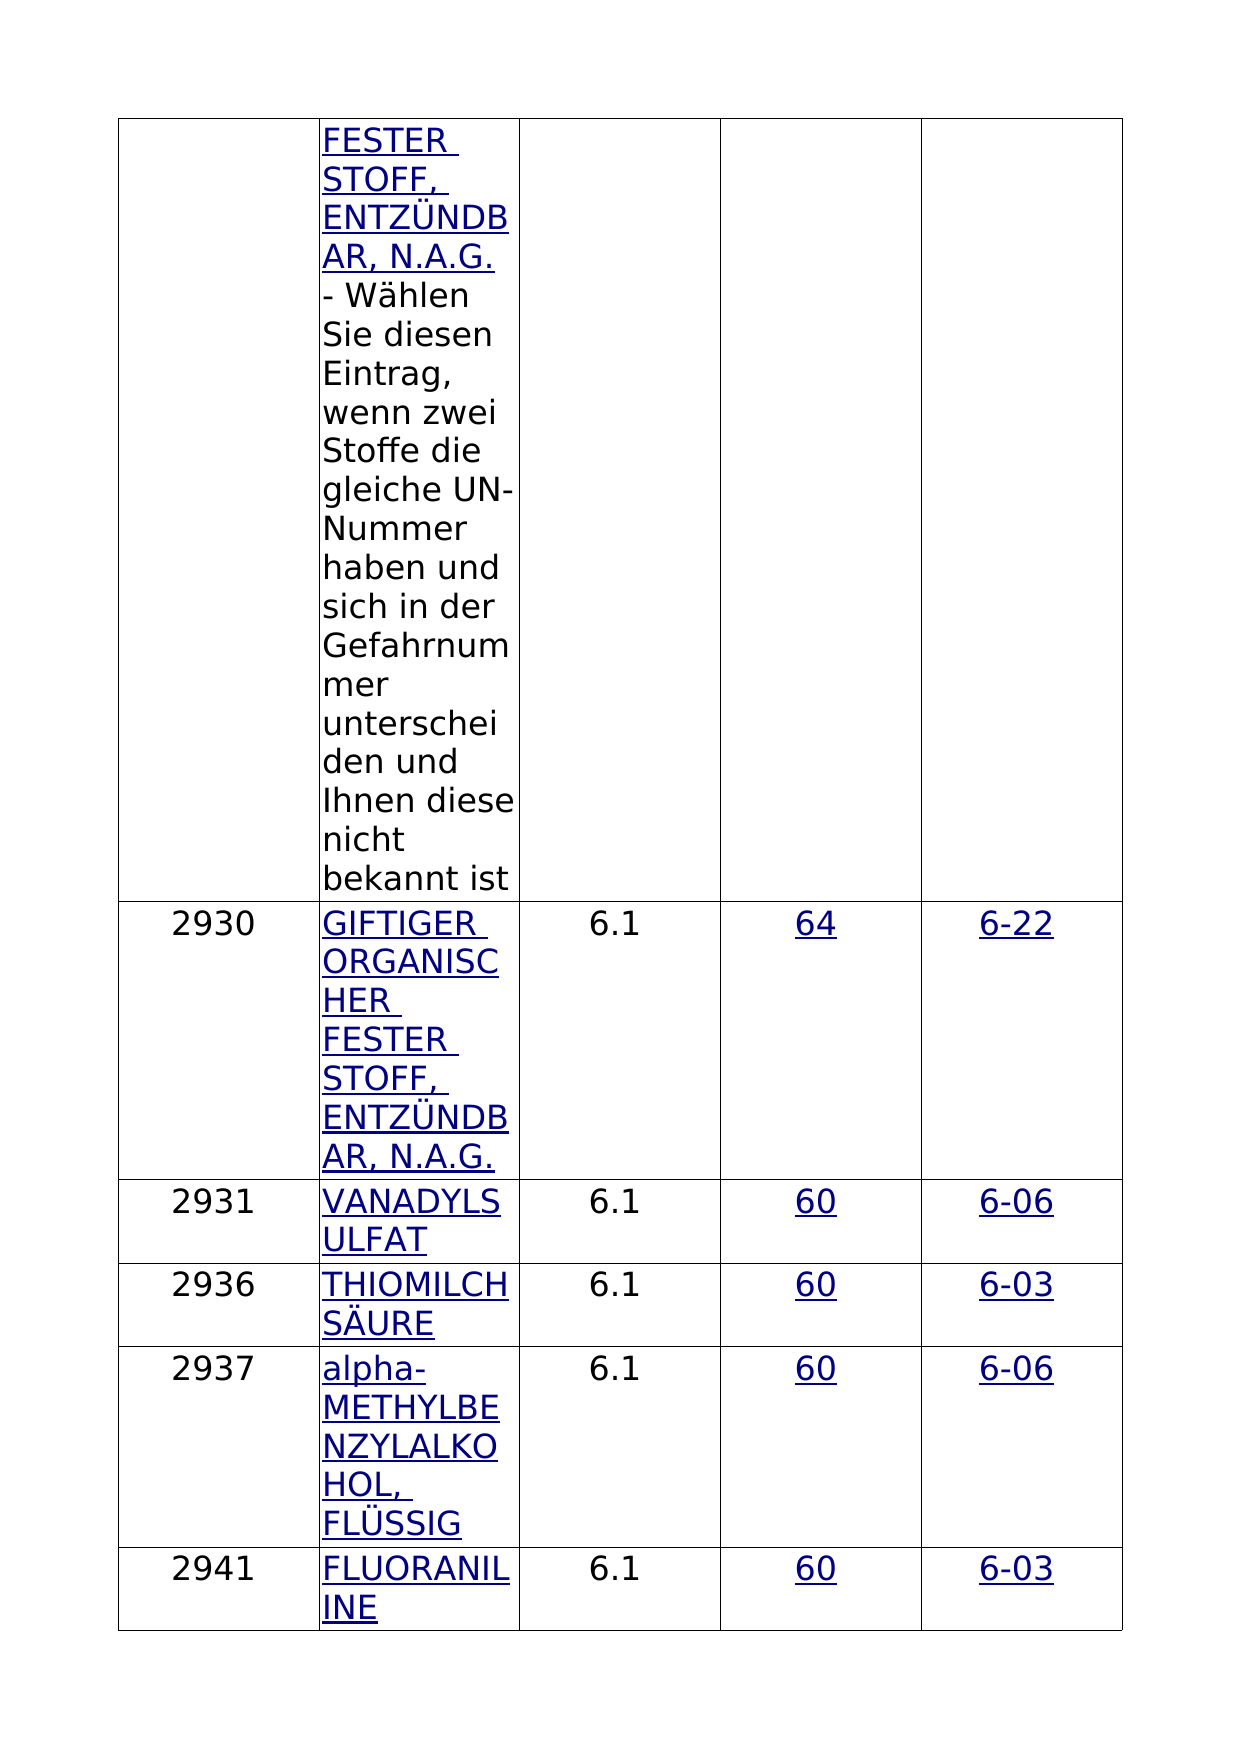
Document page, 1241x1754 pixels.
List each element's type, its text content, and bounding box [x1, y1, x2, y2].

table_cell 2937 [119, 1347, 319, 1547]
table_cell 2930 [119, 902, 319, 1179]
table_cell FLUORANILINE [320, 1548, 519, 1630]
table_cell FESTER STOFF, ENTZÜNDBAR, N.A.G. - Wählen Sie diesen Eintrag, wenn zwei Stoffe die gleiche UN-Nummer haben und sich in der Gefahrnummer unterscheiden und Ihnen diese nicht bekannt ist [320, 119, 519, 901]
table_cell 60 [721, 1180, 921, 1263]
table_cell [721, 119, 921, 901]
table_cell VANADYLSULFAT [320, 1180, 519, 1263]
table_cell 6-03 [922, 1548, 1122, 1630]
table_cell 2931 [119, 1180, 319, 1263]
table_cell 6.1 [520, 1347, 720, 1547]
table_cell 60 [721, 1347, 921, 1547]
table_cell [922, 119, 1122, 901]
table_cell 60 [721, 1264, 921, 1346]
table_cell 6-22 [922, 902, 1122, 1179]
table_cell 6.1 [520, 902, 720, 1179]
table_cell 6.1 [520, 1180, 720, 1263]
table_cell alpha-METHYLBENZYLALKOHOL, FLÜSSIG [320, 1347, 519, 1547]
table_cell 6-03 [922, 1264, 1122, 1346]
table_cell 6.1 [520, 1548, 720, 1630]
table_cell 60 [721, 1548, 921, 1630]
table_cell THIOMILCHSÄURE [320, 1264, 519, 1346]
table_cell [520, 119, 720, 901]
table_cell 2941 [119, 1548, 319, 1630]
table_cell [119, 119, 319, 901]
table_cell 64 [721, 902, 921, 1179]
table_cell 6-06 [922, 1180, 1122, 1263]
table_cell 6.1 [520, 1264, 720, 1346]
table_cell GIFTIGER ORGANISCHER FESTER STOFF, ENTZÜNDBAR, N.A.G. [320, 902, 519, 1179]
table_cell 2936 [119, 1264, 319, 1346]
table_cell 6-06 [922, 1347, 1122, 1547]
